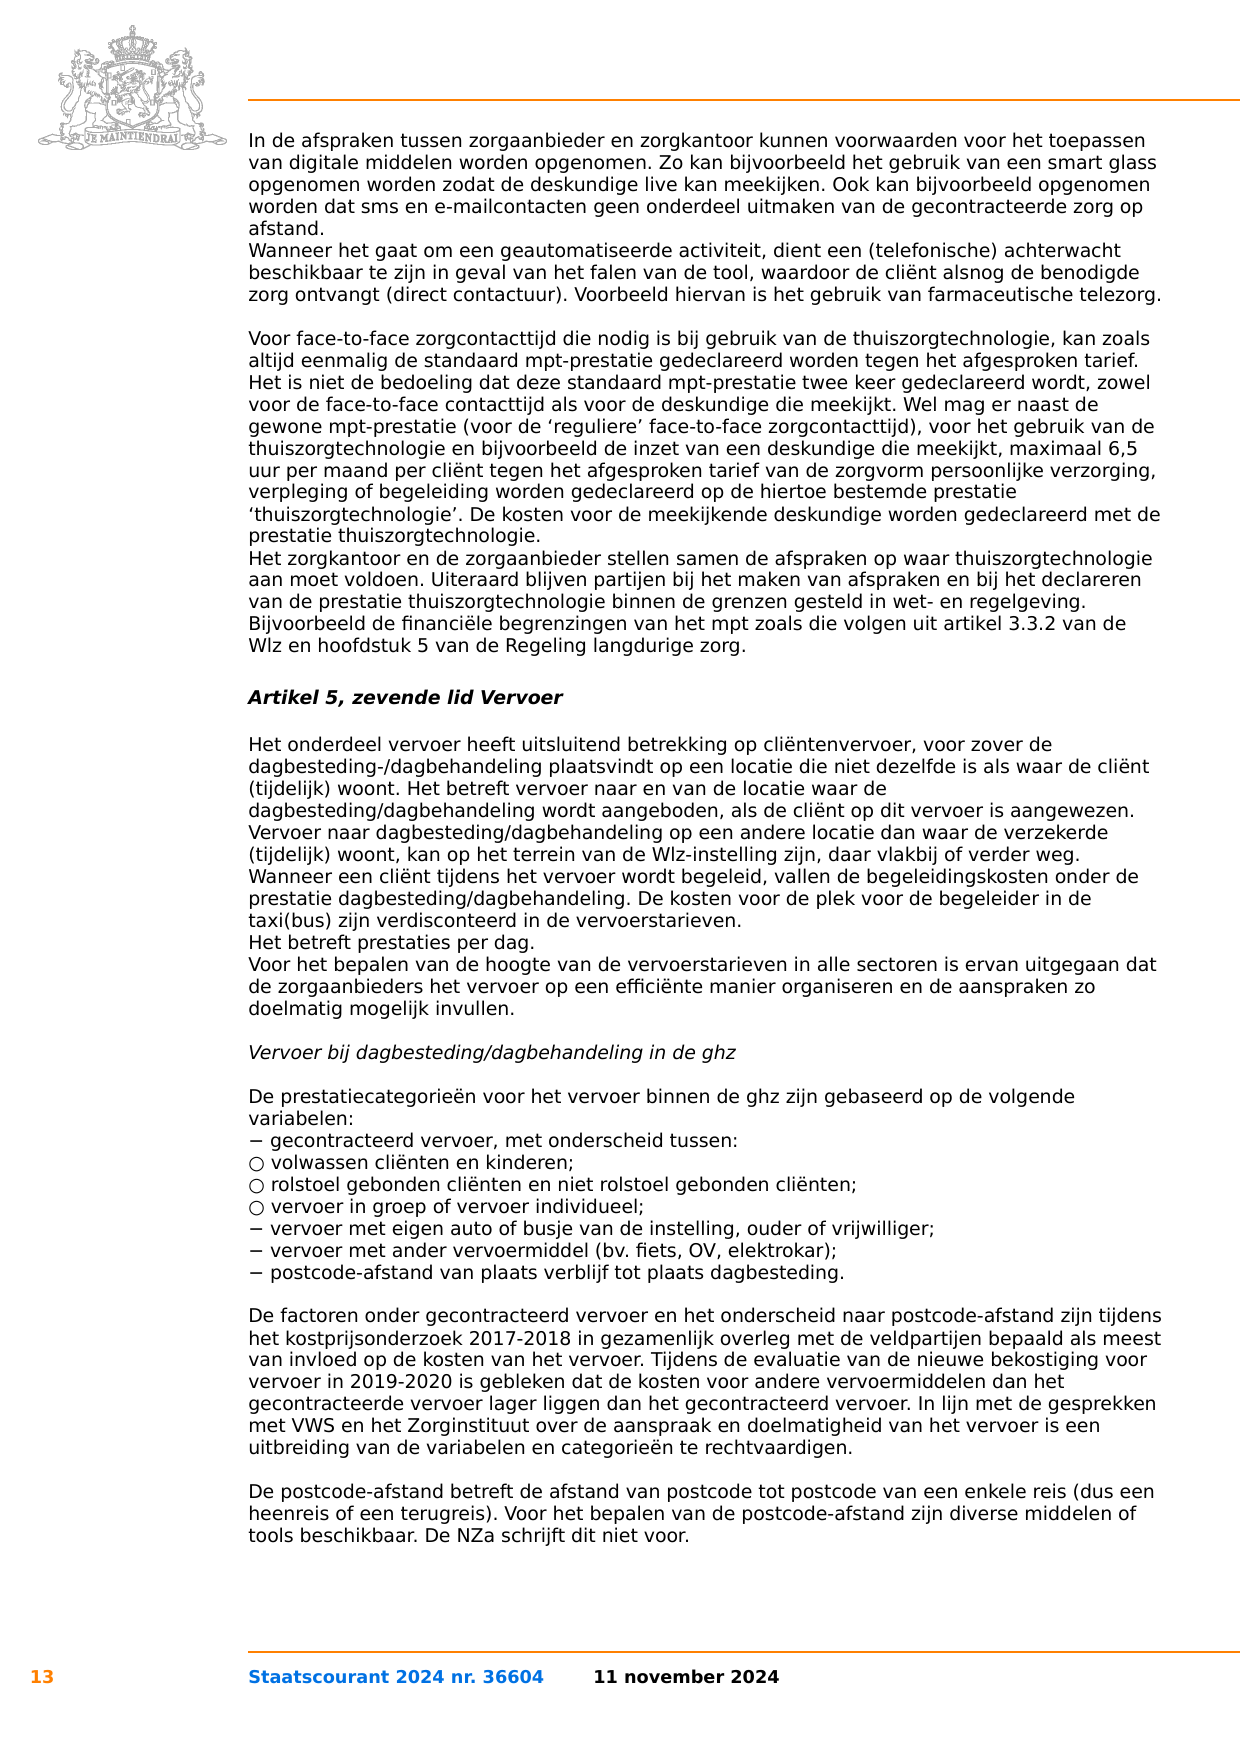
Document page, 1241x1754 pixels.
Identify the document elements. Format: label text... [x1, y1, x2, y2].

text De postcode-afstand betreft de afstand van postcode tot postcode van een enkele reis (dus een heenreis of een terugreis). Voor het bepalen van de postcode-afstand zijn diverse middelen of tools beschikbaar. De NZa schrijft dit niet voor. [248, 1481, 1163, 1547]
text − vervoer met ander vervoermiddel (bv. fiets, OV, elektrokar); [248, 1239, 1163, 1262]
text De prestatiecategorieën voor het vervoer binnen de ghz zijn gebaseerd op de volgende variabelen: [248, 1086, 1163, 1130]
picture [38, 25, 227, 150]
text De factoren onder gecontracteerd vervoer en het onderscheid naar postcode-afstand zijn tijdens het kostprijsonderzoek 2017-2018 in gezamenlijk overleg met de veldpartijen bepaald als meest van invloed op de kosten van het vervoer. Tijdens de evaluatie van de nieuwe bekostiging voor vervoer in 2019-2020 is gebleken dat de kosten voor andere vervoermiddelen dan het gecontracteerde vervoer lager liggen dan het gecontracteerd vervoer. In lijn met de gesprekken met VWS en het Zorginstituut over de aanspraak en doelmatigheid van het vervoer is een uitbreiding van de variabelen en categorieën te rechtvaardigen. [248, 1305, 1163, 1459]
subtitle Artikel 5, zevende lid Vervoer [248, 687, 1163, 709]
text Voor het bepalen van de hoogte van de vervoerstarieven in alle sectoren is ervan uitgegaan dat de zorgaanbieders het vervoer op een efficiënte manier organiseren en de aanspraken zo doelmatig mogelijk invullen. [248, 954, 1163, 1020]
text ○ volwassen cliënten en kinderen; [248, 1152, 1163, 1174]
text − vervoer met eigen auto of busje van de instelling, ouder of vrijwilliger; [248, 1218, 1163, 1239]
text Wanneer het gaat om een geautomatiseerde activiteit, dient een (telefonische) achterwacht beschikbaar te zijn in geval van het falen van de tool, waardoor de cliënt alsnog de benodigde zorg ontvangt (direct contactuur). Voorbeeld hiervan is het gebruik van farmaceutische telezorg. [248, 240, 1163, 306]
text Het onderdeel vervoer heeft uitsluitend betrekking op cliëntenvervoer, voor zover de dagbesteding-/dagbehandeling plaatsvindt op een locatie die niet dezelfde is als waar de cliënt (tijdelijk) woont. Het betreft vervoer naar en van de locatie waar de dagbesteding/dagbehandeling wordt aangeboden, als de cliënt op dit vervoer is aangewezen. Vervoer naar dagbesteding/dagbehandeling op een andere locatie dan waar de verzekerde (tijdelijk) woont, kan op het terrein van de Wlz-instelling zijn, daar vlakbij of verder weg. Wanneer een cliënt tijdens het vervoer wordt begeleid, vallen de begeleidingskosten onder de prestatie dagbesteding/dagbehandeling. De kosten voor de plek voor de begeleider in de taxi(bus) zijn verdisconteerd in de vervoerstarieven. [248, 734, 1163, 932]
text Voor face-to-face zorgcontacttijd die nodig is bij gebruik van de thuiszorgtechnologie, kan zoals altijd eenmalig de standaard mpt-prestatie gedeclareerd worden tegen het afgesproken tarief. Het is niet de bedoeling dat deze standaard mpt-prestatie twee keer gedeclareerd wordt, zowel voor de face-to-face contacttijd als voor de deskundige die meekijkt. Wel mag er naast de gewone mpt-prestatie (voor de ‘reguliere’ face-to-face zorgcontacttijd), voor het gebruik van de thuiszorgtechnologie en bijvoorbeeld de inzet van een deskundige die meekijkt, maximaal 6,5 uur per maand per cliënt tegen het afgesproken tarief van de zorgvorm persoonlijke verzorging, verpleging of begeleiding worden gedeclareerd op de hiertoe bestemde prestatie ‘thuiszorgtechnologie’. De kosten voor de meekijkende deskundige worden gedeclareerd met de prestatie thuiszorgtechnologie. [248, 328, 1163, 547]
text In de afspraken tussen zorgaanbieder en zorgkantoor kunnen voorwaarden voor het toepassen van digitale middelen worden opgenomen. Zo kan bijvoorbeeld het gebruik van een smart glass opgenomen worden zodat de deskundige live kan meekijken. Ook kan bijvoorbeeld opgenomen worden dat sms en e-mailcontacten geen onderdeel uitmaken van de gecontracteerde zorg op afstand. [248, 130, 1163, 240]
text − gecontracteerd vervoer, met onderscheid tussen: [248, 1130, 1163, 1152]
text Het betreft prestaties per dag. [248, 932, 1163, 954]
subtitle Vervoer bij dagbesteding/dagbehandeling in de ghz [248, 1042, 1163, 1064]
text ○ rolstoel gebonden cliënten en niet rolstoel gebonden cliënten; [248, 1174, 1163, 1196]
text − postcode-afstand van plaats verblijf tot plaats dagbesteding. [248, 1262, 1163, 1283]
text Het zorgkantoor en de zorgaanbieder stellen samen de afspraken op waar thuiszorgtechnologie aan moet voldoen. Uiteraard blijven partijen bij het maken van afspraken en bij het declareren van de prestatie thuiszorgtechnologie binnen de grenzen gesteld in wet- en regelgeving. Bijvoorbeeld de financiële begrenzingen van het mpt zoals die volgen uit artikel 3.3.2 van de Wlz en hoofdstuk 5 van de Regeling langdurige zorg. [248, 547, 1163, 657]
text ○ vervoer in groep of vervoer individueel; [248, 1196, 1163, 1218]
